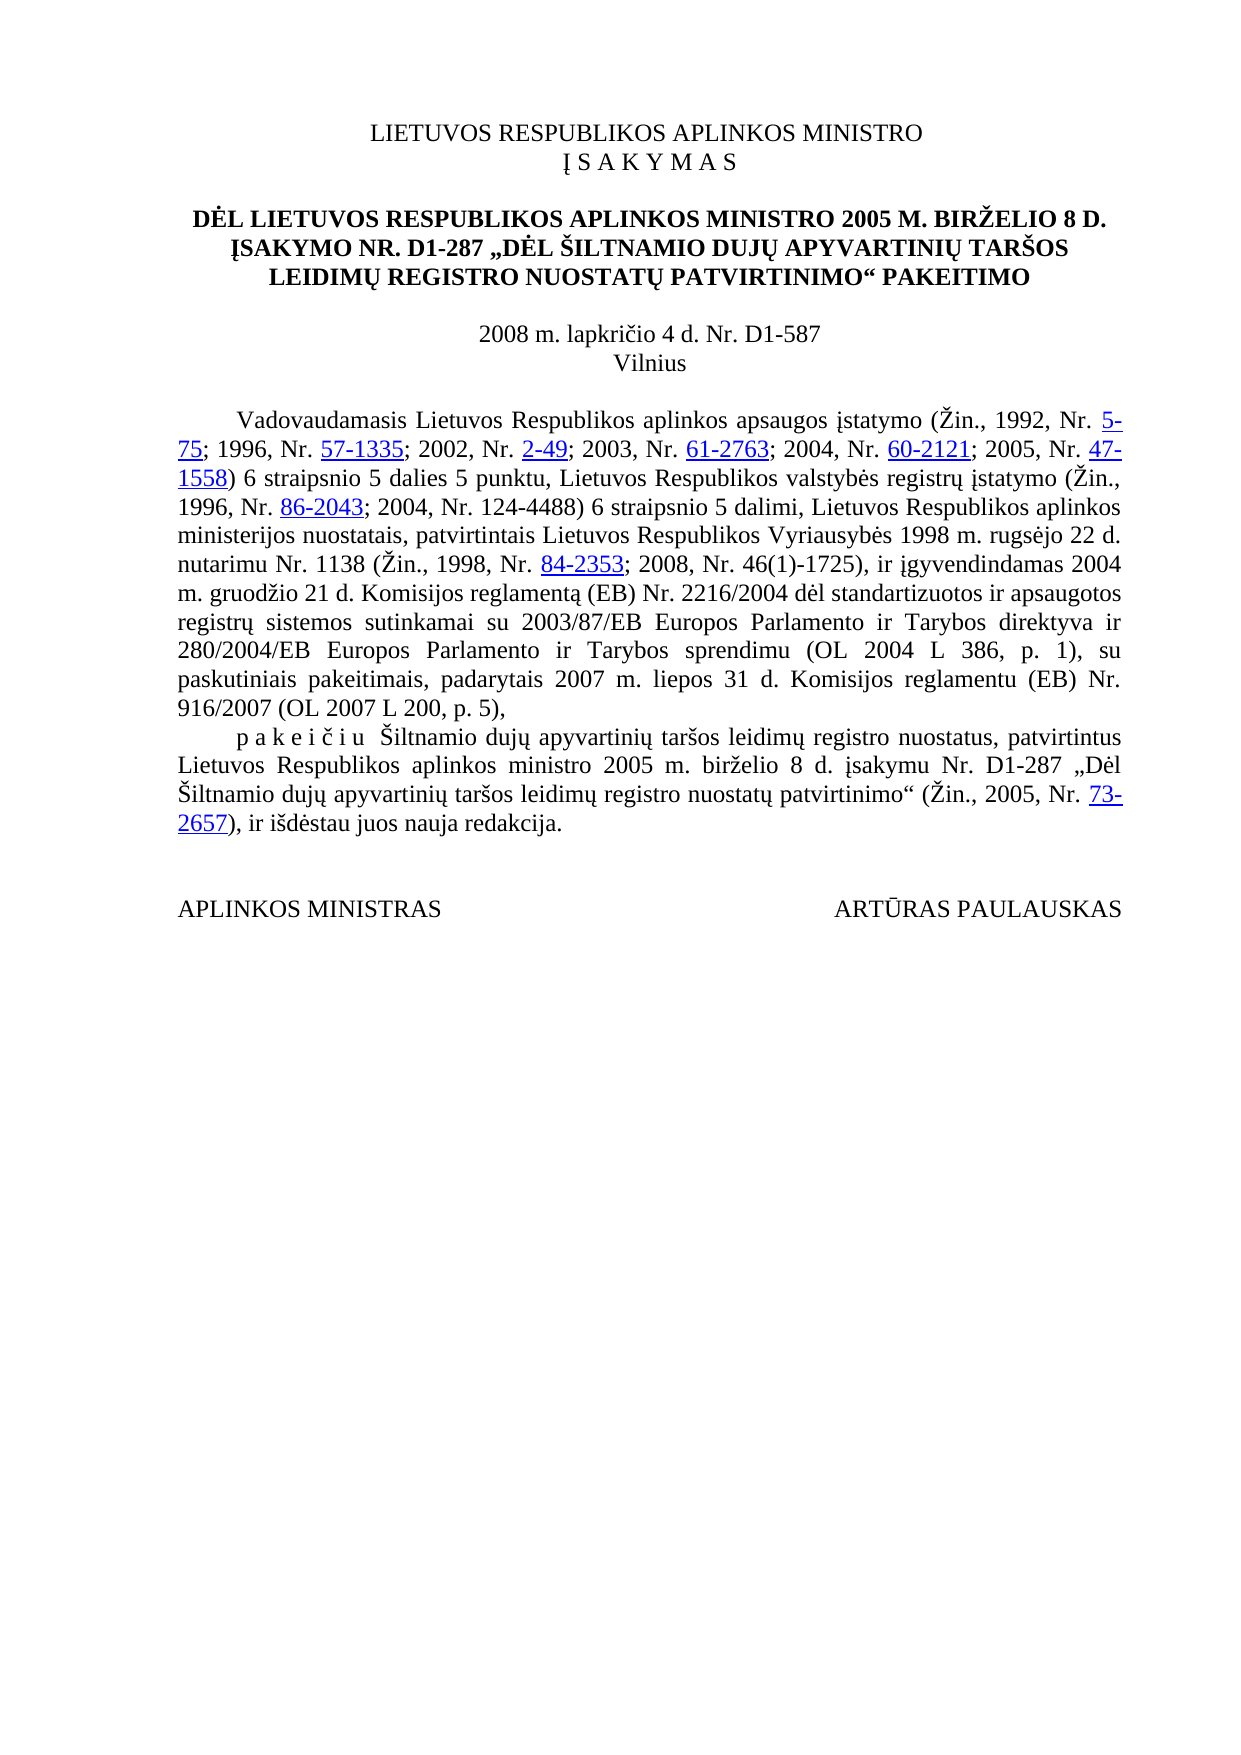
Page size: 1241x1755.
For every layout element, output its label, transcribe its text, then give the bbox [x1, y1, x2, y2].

text APLINKOS MINISTRAS ARTŪRAS PAULAUSKAS [177, 894, 1122, 923]
text 2008 m. lapkričio 4 d. Nr. D1-587 [177, 319, 1122, 348]
text ĮSAKYMAS [177, 147, 1122, 176]
text LIETUVOS RESPUBLIKOS APLINKOS MINISTRO [177, 118, 1122, 147]
text pakeičiu Šiltnamio dujų apyvartinių taršos leidimų registro nuostatus, patvirtintus Lietuvos Respublikos aplinkos ministro 2005 m. birželio 8 d. įsakymu Nr. D1-287 „Dėl Šiltnamio dujų apyvartinių taršos leidimų registro nuostatų patvirtinimo“ (Žin., 2005, Nr. 73-2657), ir išdėstau juos nauja redakcija. [177, 722, 1122, 837]
text DĖL LIETUVOS RESPUBLIKOS APLINKOS MINISTRO 2005 M. BIRŽELIO 8 D. ĮSAKYMO NR. D1-287 „DĖL ŠILTNAMIO DUJŲ APYVARTINIŲ TARŠOS LEIDIMŲ REGISTRO NUOSTATŲ PATVIRTINIMO“ PAKEITIMO [177, 204, 1122, 291]
text Vadovaudamasis Lietuvos Respublikos aplinkos apsaugos įstatymo (Žin., 1992, Nr. 5-75; 1996, Nr. 57-1335; 2002, Nr. 2-49; 2003, Nr. 61-2763; 2004, Nr. 60-2121; 2005, Nr. 47-1558) 6 straipsnio 5 dalies 5 punktu, Lietuvos Respublikos valstybės registrų įstatymo (Žin., 1996, Nr. 86-2043; 2004, Nr. 124-4488) 6 straipsnio 5 dalimi, Lietuvos Respublikos aplinkos ministerijos nuostatais, patvirtintais Lietuvos Respublikos Vyriausybės 1998 m. rugsėjo 22 d. nutarimu Nr. 1138 (Žin., 1998, Nr. 84-2353; 2008, Nr. 46(1)-1725), ir įgyvendindamas 2004 m. gruodžio 21 d. Komisijos reglamentą (EB) Nr. 2216/2004 dėl standartizuotos ir apsaugotos registrų sistemos sutinkamai su 2003/87/EB Europos Parlamento ir Tarybos direktyva ir 280/2004/EB Europos Parlamento ir Tarybos sprendimu (OL 2004 L 386, p. 1), su paskutiniais pakeitimais, padarytais 2007 m. liepos 31 d. Komisijos reglamentu (EB) Nr. 916/2007 (OL 2007 L 200, p. 5), [177, 406, 1122, 722]
text Vilnius [177, 348, 1122, 377]
